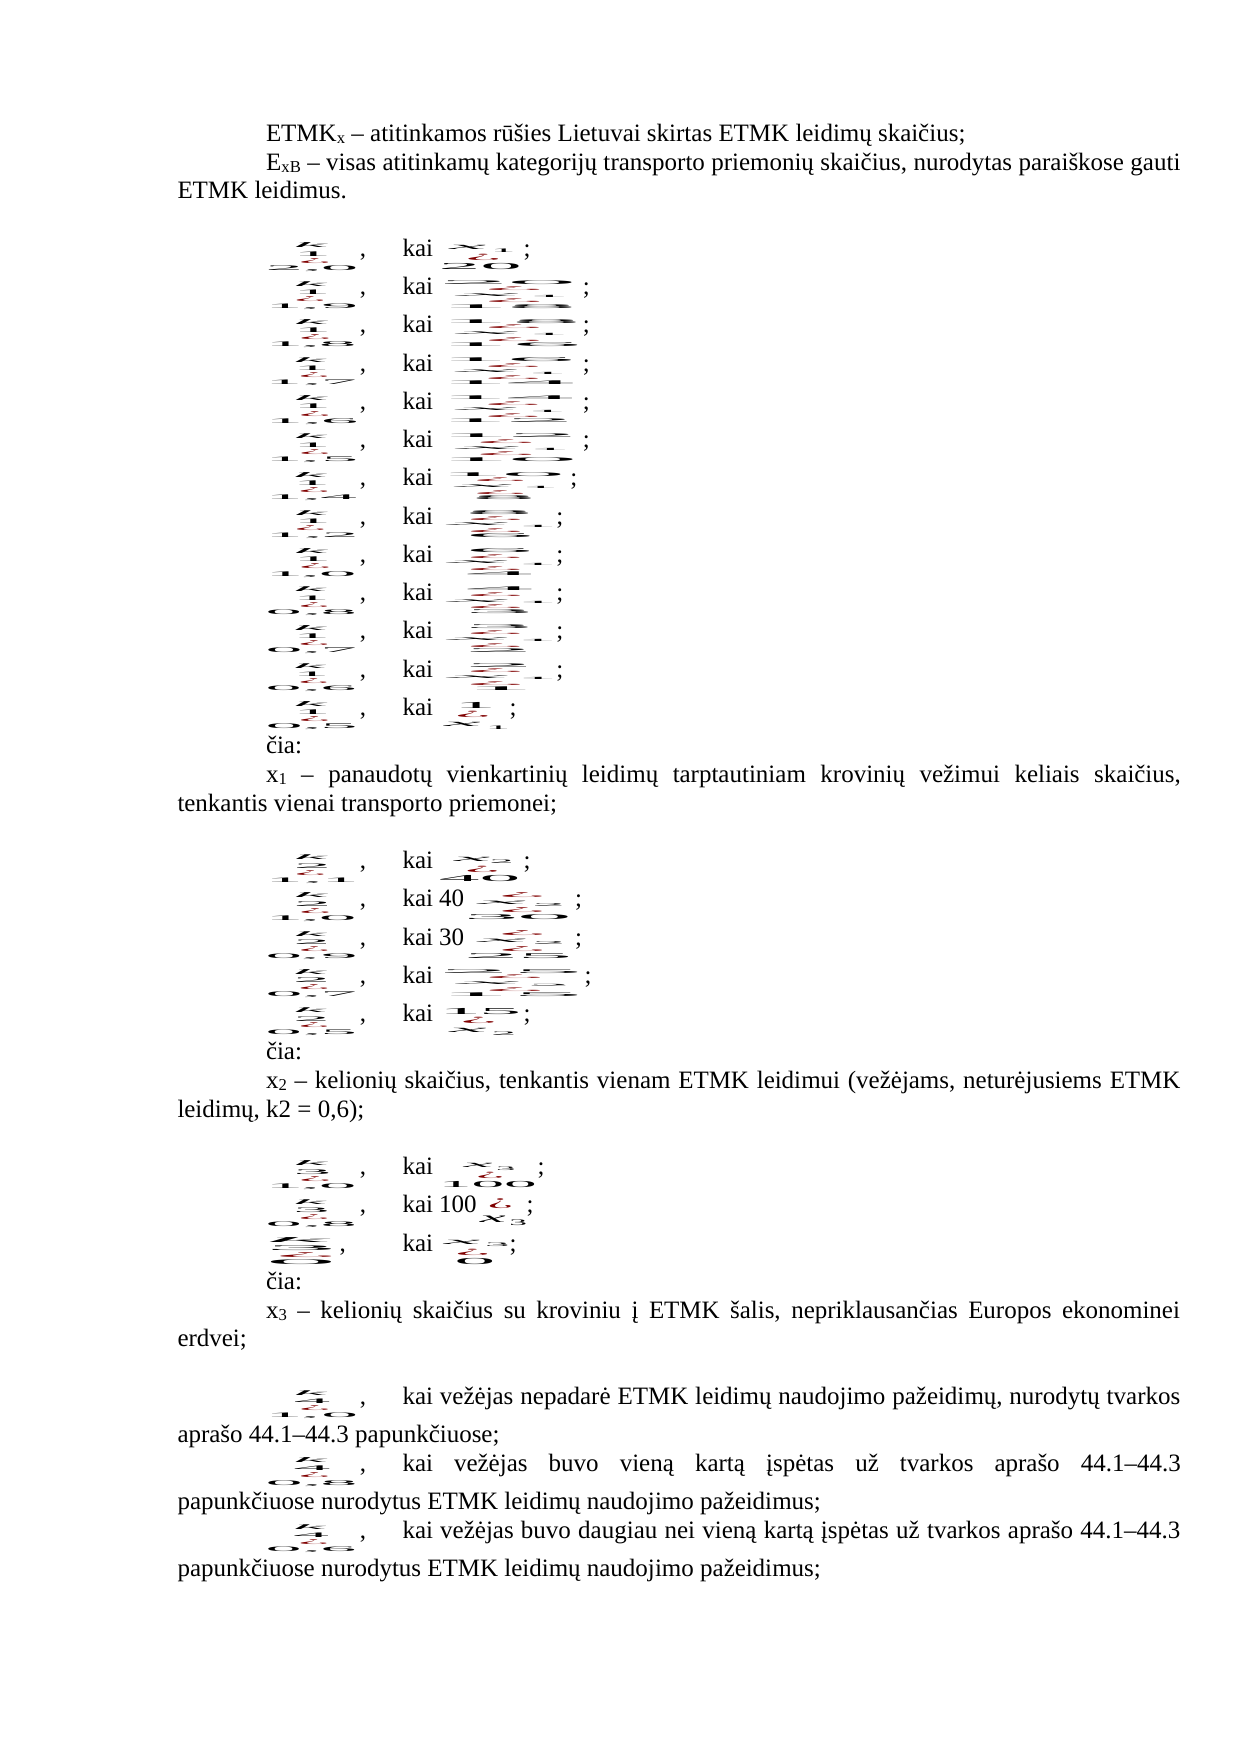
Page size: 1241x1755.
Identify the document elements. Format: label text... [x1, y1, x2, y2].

text , kai ; [177, 386, 1181, 424]
text , kai vežėjas buvo vieną kartą įspėtas už tvarkos aprašo 44.1–44.3 papunkčiuose nurodytus ETMK leidimų naudojimo pažeidimus; [177, 1448, 1181, 1515]
text ExB – visas atitinkamų kategorijų transporto priemonių skaičius, nurodytas paraiškose gauti ETMK leidimus. [177, 147, 1181, 204]
text , kai 100; [177, 1189, 1181, 1228]
text x2 – kelionių skaičius, tenkantis vienam ETMK leidimui (vežėjams, neturėjusiems ETMK leidimų, k2 = 0,6); [177, 1065, 1181, 1122]
text , kai 30; [177, 922, 1181, 960]
text ETMKx – atitinkamos rūšies Lietuvai skirtas ETMK leidimų skaičius; [177, 118, 1181, 147]
text , kai ; [177, 424, 1181, 462]
text , kai ; [177, 577, 1181, 615]
text , kai ; [177, 1228, 1181, 1266]
text čia: [177, 1266, 1181, 1295]
text , kai ; [177, 845, 1181, 883]
text , kai vežėjas nepadarė ETMK leidimų naudojimo pažeidimų, nurodytų tvarkos aprašo 44.1–44.3 papunkčiuose; [177, 1381, 1181, 1448]
text , kai ; [177, 615, 1181, 654]
text , kai ; [177, 309, 1181, 348]
text x3 – kelionių skaičius su kroviniu į ETMK šalis, nepriklausančias Europos ekonominei erdvei; [177, 1295, 1181, 1352]
text , kai ; [177, 348, 1181, 386]
text , kai ; [177, 960, 1181, 998]
text čia: [177, 730, 1181, 759]
text , kai ; [177, 1151, 1181, 1189]
text , kai ; [177, 501, 1181, 539]
text , kai ; [177, 998, 1181, 1036]
text , kai ; [177, 539, 1181, 577]
text , kai ; [177, 692, 1181, 730]
text čia: [177, 1036, 1181, 1065]
text , kai 40; [177, 883, 1181, 922]
text , kai ; [177, 462, 1181, 501]
text , kai ; [177, 271, 1181, 309]
text , kai vežėjas buvo daugiau nei vieną kartą įspėtas už tvarkos aprašo 44.1–44.3 papunkčiuose nurodytus ETMK leidimų naudojimo pažeidimus; [177, 1515, 1181, 1582]
text , kai ; [177, 233, 1181, 271]
text x1 – panaudotų vienkartinių leidimų tarptautiniam krovinių vežimui keliais skaičius, tenkantis vienai transporto priemonei; [177, 759, 1181, 816]
text , kai ; [177, 654, 1181, 692]
